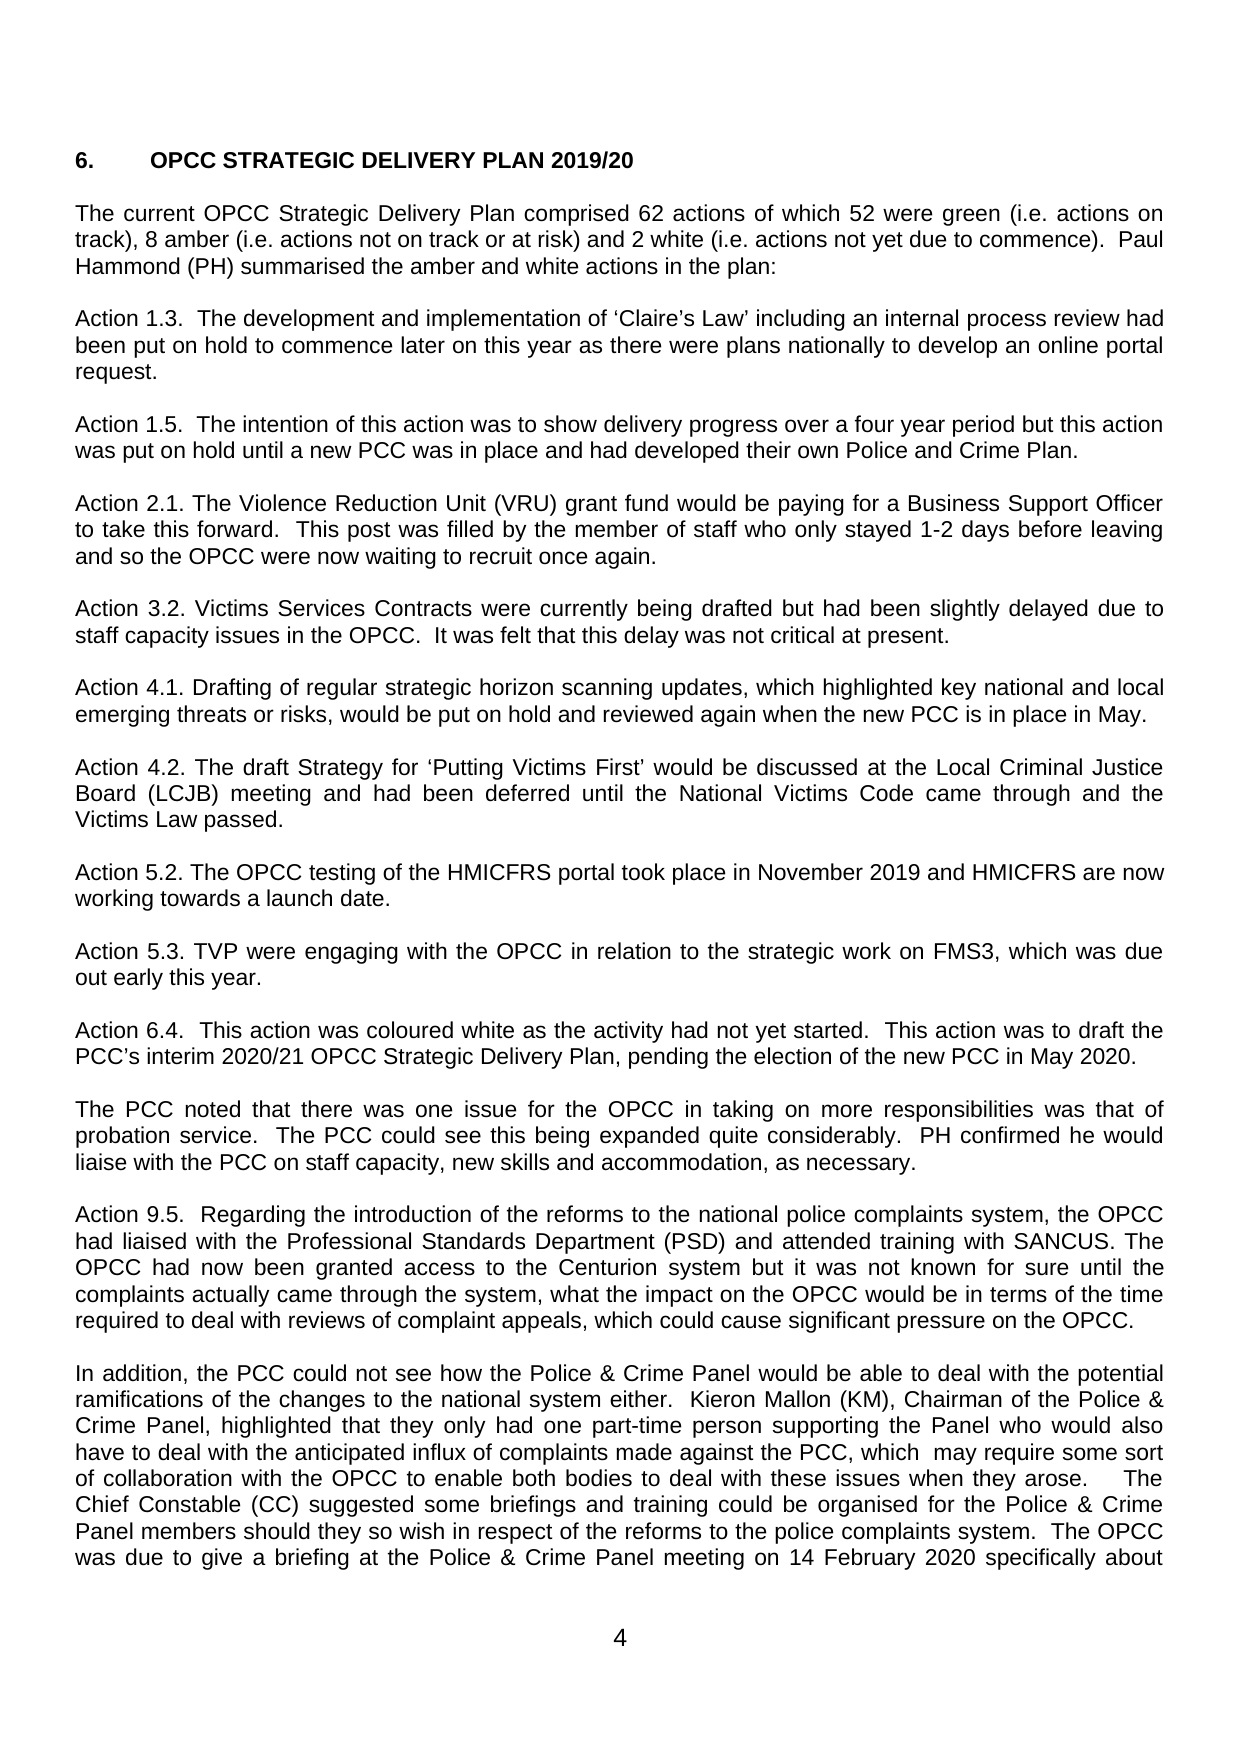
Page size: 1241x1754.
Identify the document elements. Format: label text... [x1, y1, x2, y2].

text The PCC noted that there was one issue for the OPCC in taking on more responsibilities was that of probation service. The PCC could see this being expanded quite considerably. PH confirmed he would liaise with the PCC on staff capacity, new skills and accommodation, as necessary. [75, 1096, 1165, 1175]
text Action 9.5. Regarding the introduction of the reforms to the national police complaints system, the OPCC had liaised with the Professional Standards Department (PSD) and attended training with SANCUS. The OPCC had now been granted access to the Centurion system but it was not known for sure until the complaints actually came through the system, what the impact on the OPCC would be in terms of the time required to deal with reviews of complaint appeals, which could cause significant pressure on the OPCC. [75, 1201, 1165, 1333]
text Action 4.2. The draft Strategy for ‘Putting Victims First’ would be discussed at the Local Criminal Justice Board (LCJB) meeting and had been deferred until the National Victims Code came through and the Victims Law passed. [75, 753, 1165, 832]
text Action 1.3. The development and implementation of ‘Claire’s Law’ including an internal process review had been put on hold to commence later on this year as there were plans nationally to develop an online portal request. [75, 305, 1165, 384]
text The current OPCC Strategic Delivery Plan comprised 62 actions of which 52 were green (i.e. actions on track), 8 amber (i.e. actions not on track or at risk) and 2 white (i.e. actions not yet due to commence). Paul Hammond (PH) summarised the amber and white actions in the plan: [75, 200, 1165, 279]
text Action 6.4. This action was coloured white as the activity had not yet started. This action was to draft the PCC’s interim 2020/21 OPCC Strategic Delivery Plan, pending the election of the new PCC in May 2020. [75, 1017, 1165, 1070]
text Action 1.5. The intention of this action was to show delivery progress over a four year period but this action was put on hold until a new PCC was in place and had developed their own Police and Crime Plan. [75, 411, 1165, 463]
text In addition, the PCC could not see how the Police & Crime Panel would be able to deal with the potential ramifications of the changes to the national system either. Kieron Mallon (KM), Chairman of the Police & Crime Panel, highlighted that they only had one part-time person supporting the Panel who would also have to deal with the anticipated influx of complaints made against the PCC, which may require some sort of collaboration with the OPCC to enable both bodies to deal with these issues when they arose. The Chief Constable (CC) suggested some briefings and training could be organised for the Police & Crime Panel members should they so wish in respect of the reforms to the police complaints system. The OPCC was due to give a briefing at the Police & Crime Panel meeting on 14 February 2020 specifically about [75, 1359, 1165, 1570]
text Action 5.3. TVP were engaging with the OPCC in relation to the strategic work on FMS3, which was due out early this year. [75, 938, 1165, 991]
text Action 4.1. Drafting of regular strategic horizon scanning updates, which highlighted key national and local emerging threats or risks, would be put on hold and reviewed again when the new PCC is in place in May. [75, 674, 1165, 727]
text Action 3.2. Victims Services Contracts were currently being drafted but had been slightly delayed due to staff capacity issues in the OPCC. It was felt that this delay was not critical at present. [75, 595, 1165, 648]
text 6. OPCC STRATEGIC DELIVERY PLAN 2019/20 [75, 147, 1165, 174]
text Action 2.1. The Violence Reduction Unit (VRU) grant fund would be paying for a Business Support Officer to take this forward. This post was filled by the member of staff who only stayed 1-2 days before leaving and so the OPCC were now waiting to recruit once again. [75, 490, 1165, 569]
text Action 5.2. The OPCC testing of the HMICFRS portal took place in November 2019 and HMICFRS are now working towards a launch date. [75, 859, 1165, 912]
